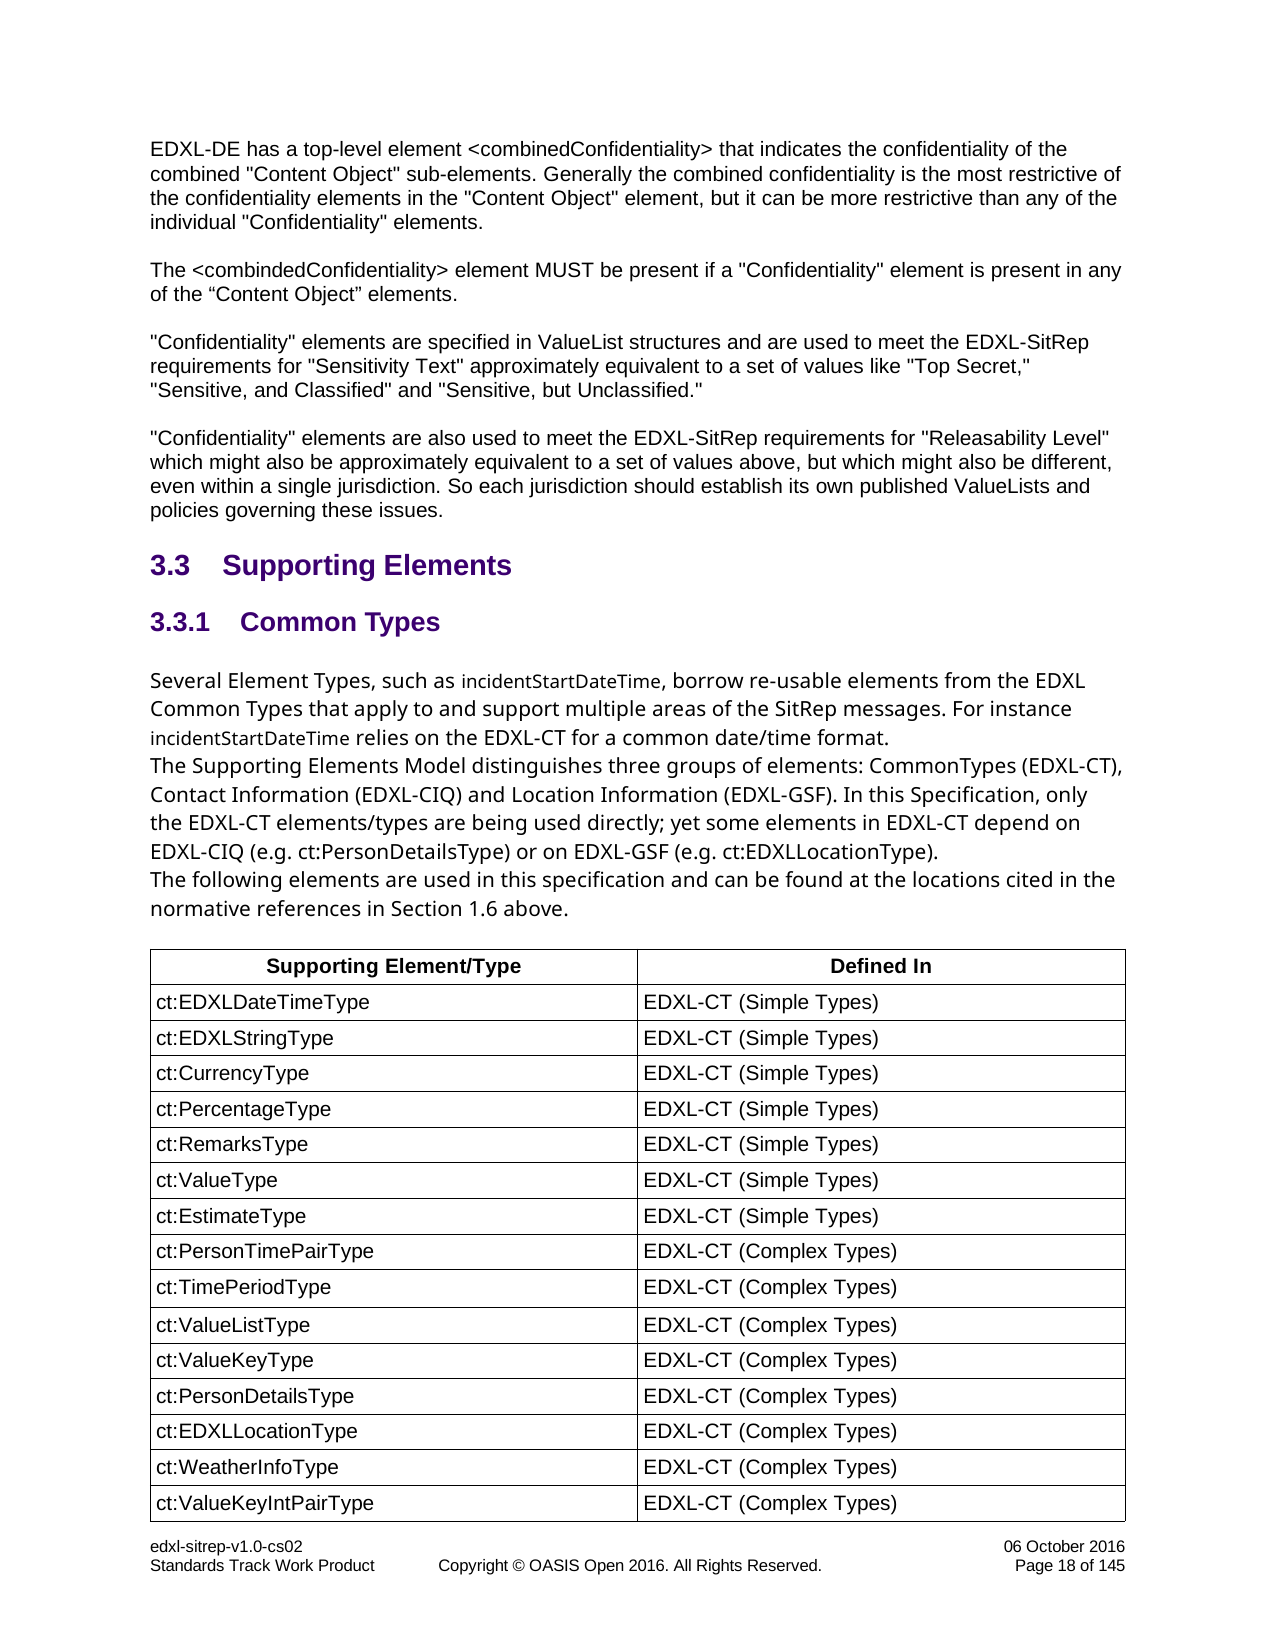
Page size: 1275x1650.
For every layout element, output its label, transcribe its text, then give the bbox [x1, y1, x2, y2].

table_cell EDXL-CT (Complex Types) [638, 1450, 1125, 1485]
table_cell EDXL-CT (Simple Types) [638, 1163, 1125, 1198]
table_cell ct:EDXLStringType [151, 1021, 637, 1055]
text "Confidentiality" elements are specified in ValueList structures and are used to meet the EDXL-SitRep requirements for "Sensitivity Text" approximately equivalent to a set of values like "Top Secret," "Sensitive, and Classified" and "Sensitive, but Unclassified." [150, 330, 1125, 402]
table_cell ct:ValueKeyIntPairType [151, 1486, 637, 1521]
table_cell ct:EstimateType [151, 1199, 637, 1233]
table_cell ct:PersonTimePairType [151, 1235, 637, 1269]
table_cell EDXL-CT (Simple Types) [638, 1128, 1125, 1162]
table_cell EDXL-CT (Complex Types) [638, 1415, 1125, 1449]
table_cell ct:PercentageType [151, 1092, 637, 1127]
table_cell ct:EDXLLocationType [151, 1415, 637, 1449]
table_cell EDXL-CT (Simple Types) [638, 1021, 1125, 1055]
table_cell ct:RemarksType [151, 1128, 637, 1162]
text Several Element Types, such as incidentStartDateTime, borrow re-usable elements from the EDXL Common Types that apply to and support multiple areas of the SitRep messages. For instance incidentStartDateTime relies on the EDXL-CT for a common date/time format. [150, 666, 1125, 751]
subtitle Supporting Elements [150, 547, 1125, 581]
table_cell ct:TimePeriodType [151, 1270, 637, 1307]
table_cell EDXL-CT (Simple Types) [638, 985, 1125, 1020]
table_cell ct:CurrencyType [151, 1056, 637, 1091]
text EDXL-DE has a top-level element <combinedConfidentiality> that indicates the confidentiality of the combined "Content Object" sub-elements. Generally the combined confidentiality is the most restrictive of the confidentiality elements in the "Content Object" element, but it can be more restrictive than any of the individual "Confidentiality" elements. [150, 137, 1125, 234]
table_cell EDXL-CT (Complex Types) [638, 1270, 1125, 1307]
table_cell EDXL-CT (Simple Types) [638, 1199, 1125, 1233]
text The following elements are used in this specification and can be found at the locations cited in the normative references in Section 1.6 above. [150, 865, 1125, 922]
table_cell EDXL-CT (Simple Types) [638, 1092, 1125, 1127]
table_cell EDXL-CT (Complex Types) [638, 1379, 1125, 1414]
table_header Supporting Element/Type [151, 950, 637, 984]
text The Supporting Elements Model distinguishes three groups of elements: CommonTypes (EDXL-CT), [150, 751, 1125, 780]
table_header Defined In [638, 950, 1125, 984]
table_cell ct:WeatherInfoType [151, 1450, 637, 1485]
table_cell EDXL-CT (Complex Types) [638, 1344, 1125, 1378]
table_cell EDXL-CT (Complex Types) [638, 1486, 1125, 1521]
table_cell ct:EDXLDateTimeType [151, 985, 637, 1020]
table_cell ct:PersonDetailsType [151, 1379, 637, 1414]
subtitle Common Types [150, 606, 1125, 637]
table_cell EDXL-CT (Complex Types) [638, 1235, 1125, 1269]
text The <combindedConfidentiality> element MUST be present if a "Confidentiality" element is present in any of the “Content Object” elements. [150, 258, 1125, 306]
table_cell EDXL-CT (Simple Types) [638, 1056, 1125, 1091]
text Contact Information (EDXL-CIQ) and Location Information (EDXL-GSF). In this Specification, only the EDXL-CT elements/types are being used directly; yet some elements in EDXL-CT depend on EDXL-CIQ (e.g. ct:PersonDetailsType) or on EDXL-GSF (e.g. ct:EDXLLocationType). [150, 780, 1125, 865]
table_cell ct:ValueKeyType [151, 1344, 637, 1378]
text "Confidentiality" elements are also used to meet the EDXL-SitRep requirements for "Releasability Level" which might also be approximately equivalent to a set of values above, but which might also be different, even within a single jurisdiction. So each jurisdiction should establish its own published ValueLists and policies governing these issues. [150, 426, 1125, 522]
table_cell ct:ValueType [151, 1163, 637, 1198]
table_cell EDXL-CT (Complex Types) [638, 1308, 1125, 1342]
table_cell ct:ValueListType [151, 1308, 637, 1342]
